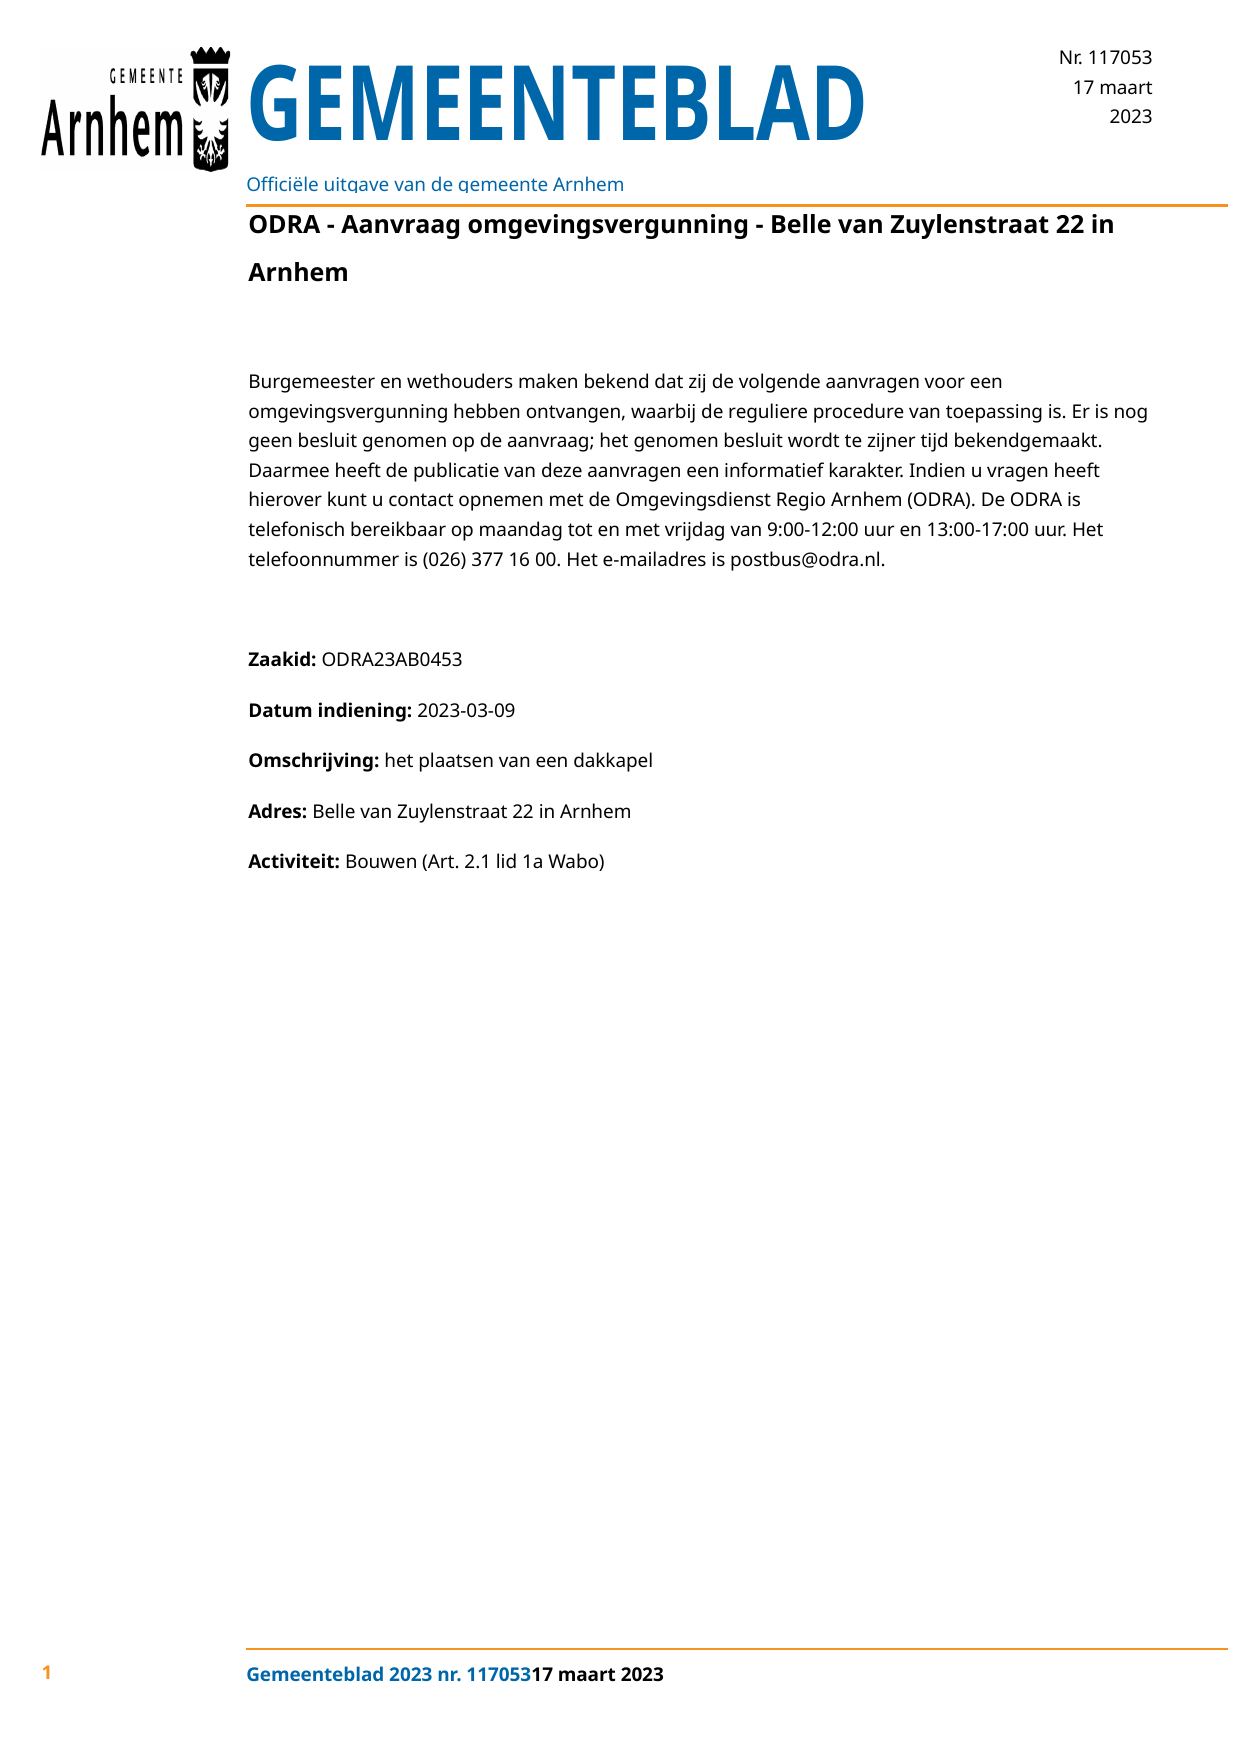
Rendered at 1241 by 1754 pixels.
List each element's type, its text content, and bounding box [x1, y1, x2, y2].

picture [41, 47, 231, 172]
text ODRA - Aanvraag omgevingsvergunning - Belle van Zuylenstraat 22 in Arnhem [248, 207, 1152, 288]
text Adres: Belle van Zuylenstraat 22 in Arnhem [248, 798, 1152, 824]
text Datum indiening: 2023-03-09 [248, 697, 1152, 723]
text Zaakid: ODRA23AB0453 [248, 647, 1152, 672]
text Omschrijving: het plaatsen van een dakkapel [248, 747, 1152, 773]
text Burgemeester en wethouders maken bekend dat zij de volgende aanvragen voor een omgevingsvergunning hebben ontvangen, waarbij de reguliere procedure van toepassing is. Er is nog geen besluit genomen op de aanvraag; het genomen besluit wordt te zijner tijd bekendgemaakt. Daarmee heeft de publicatie van deze aanvragen een informatief karakter. Indien u vragen heeft hierover kunt u contact opnemen met de Omgevingsdienst Regio Arnhem (ODRA). De ODRA is telefonisch bereikbaar op maandag tot en met vrijdag van 9:00-12:00 uur en 13:00-17:00 uur. Het telefoonnummer is (026) 377 16 00. Het e-mailadres is postbus@odra.nl. [248, 368, 1152, 572]
text Activiteit: Bouwen (Art. 2.1 lid 1a Wabo) [248, 848, 1152, 874]
